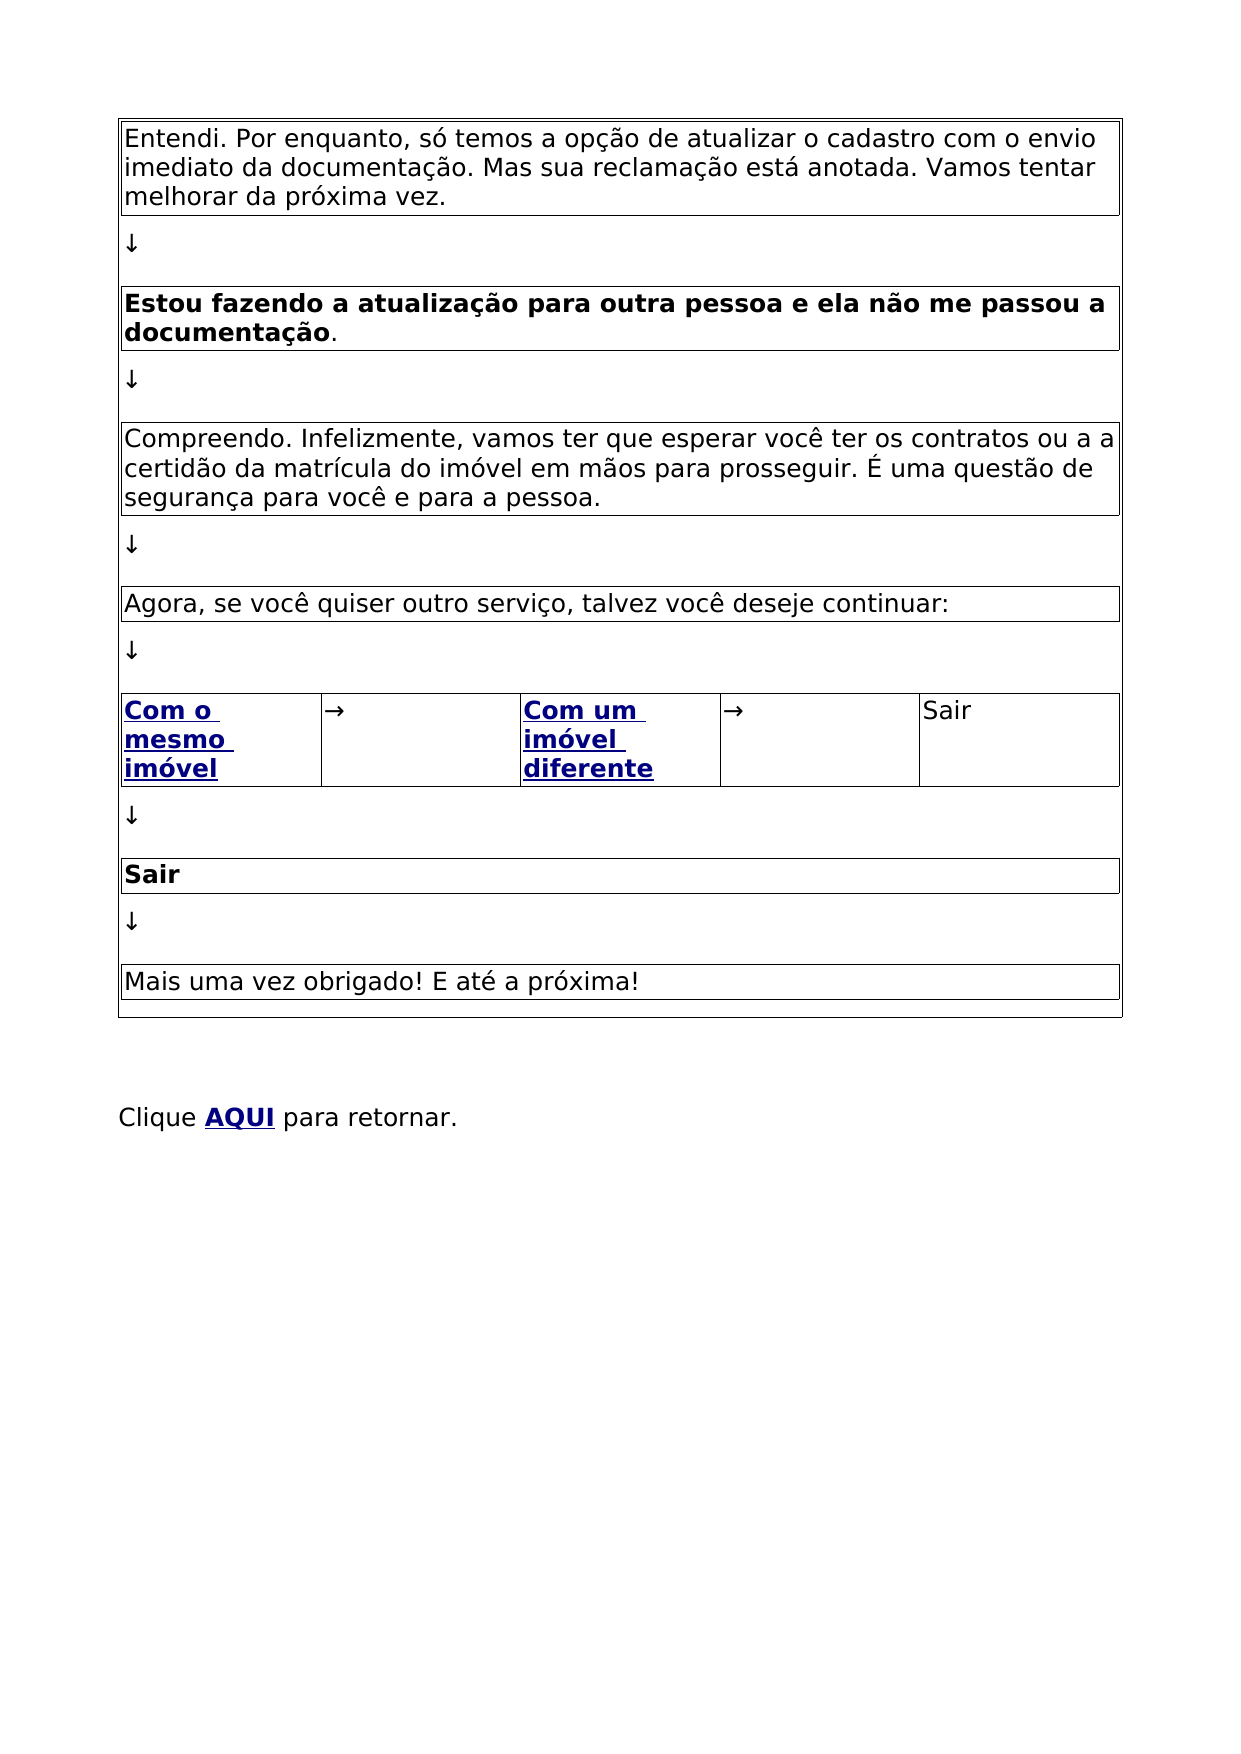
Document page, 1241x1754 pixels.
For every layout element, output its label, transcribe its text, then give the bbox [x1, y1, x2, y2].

table_header Sair [122, 859, 1119, 893]
table_header Com o mesmo imóvel [122, 694, 321, 786]
table_header Sair [920, 694, 1119, 786]
table_header Mais uma vez obrigado! E até a próxima! [122, 965, 1119, 999]
table_header Agora, se você quiser outro serviço, talvez você deseje continuar: [122, 587, 1119, 621]
text Clique AQUI para retornar. [118, 1103, 1122, 1161]
table_header Compreendo. Infelizmente, vamos ter que esperar você ter os contratos ou a a certidão da matrícula do imóvel em mãos para prosseguir. É uma questão de segurança para você e para a pessoa. [122, 423, 1119, 515]
table_header → [721, 694, 919, 786]
table_header ↓ ↓ ↓ ↓ ↓ ↓ [119, 119, 1122, 1017]
table_header Com um imóvel diferente [521, 694, 720, 786]
table_header Estou fazendo a atualização para outra pessoa e ela não me passou a documentação. [122, 287, 1119, 350]
table_header Entendi. Por enquanto, só temos a opção de atualizar o cadastro com o envio imediato da documentação. Mas sua reclamação está anotada. Vamos tentar melhorar da próxima vez. [122, 122, 1119, 214]
table_header → [322, 694, 520, 786]
